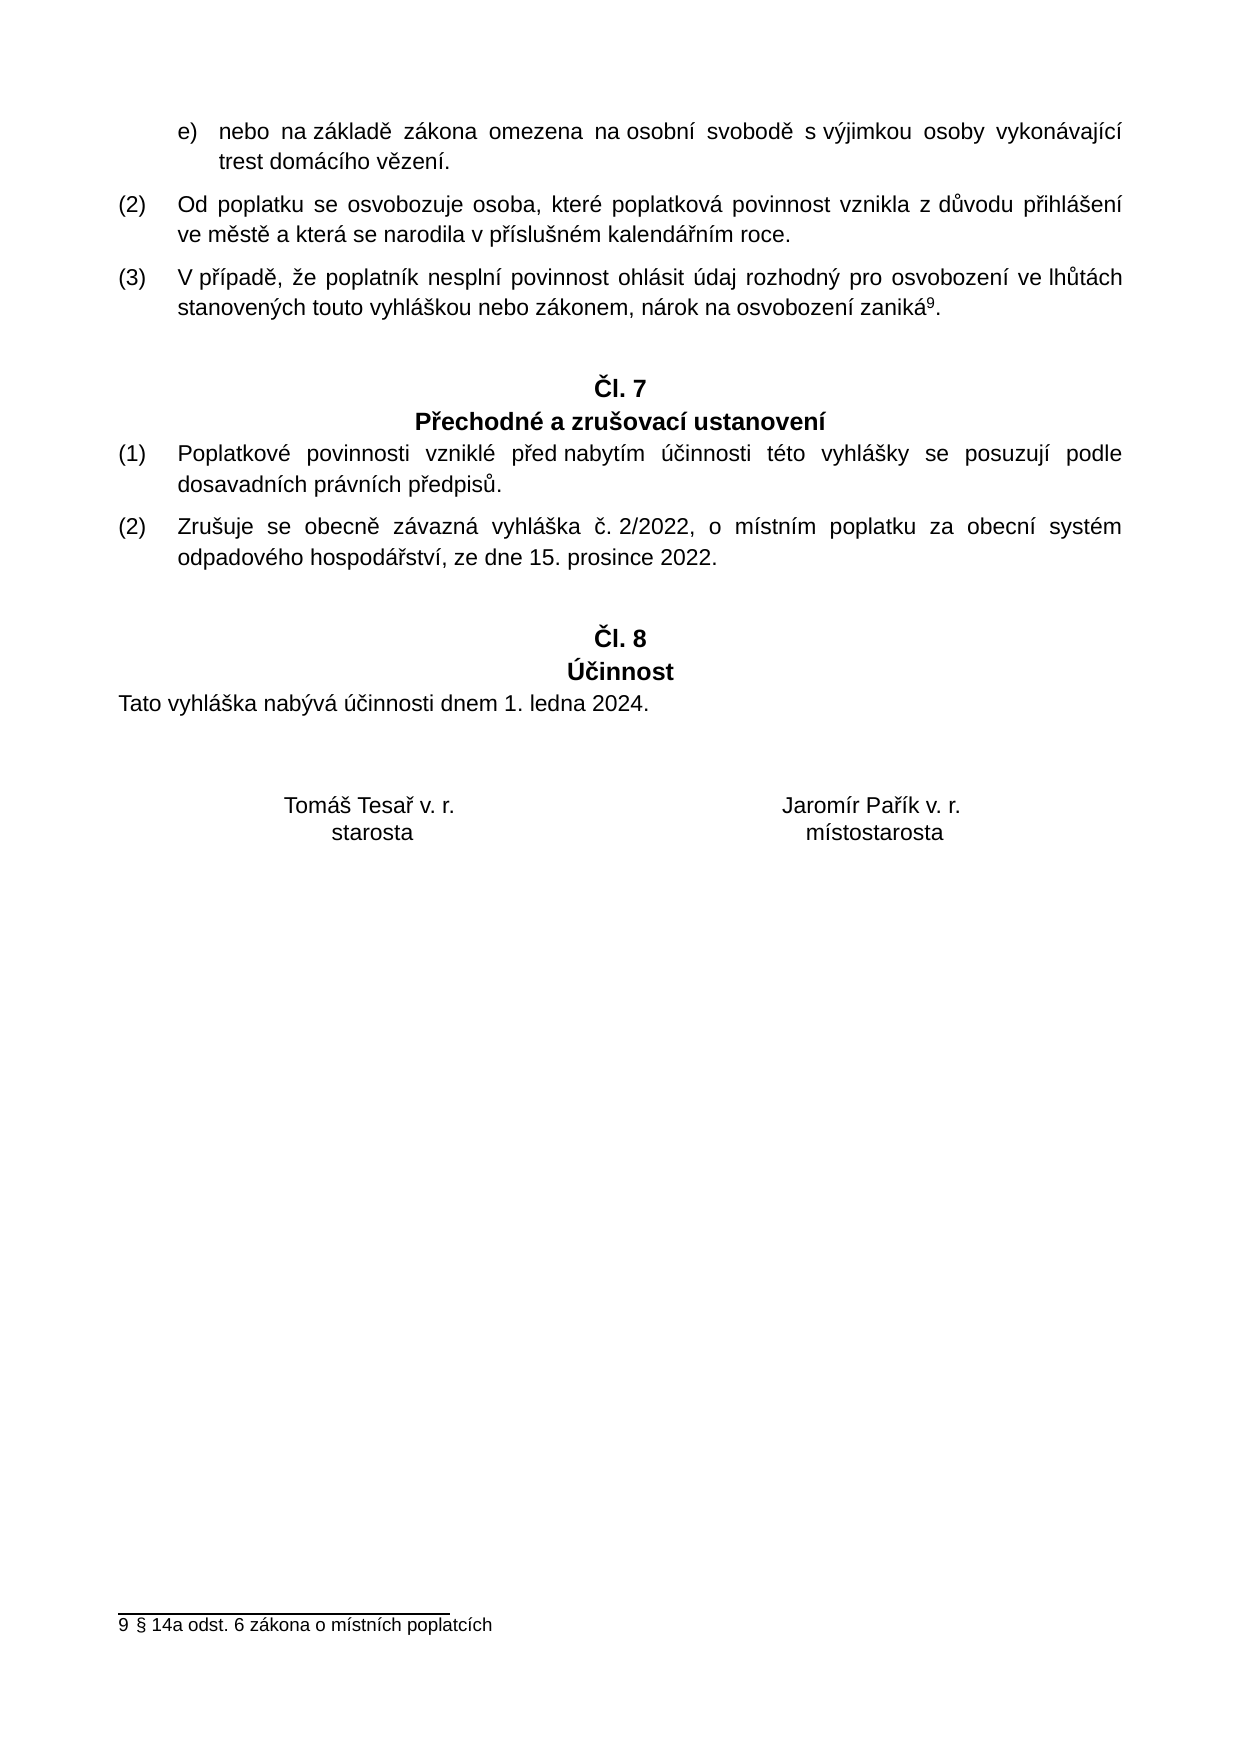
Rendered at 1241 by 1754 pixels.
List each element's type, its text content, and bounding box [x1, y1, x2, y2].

list § 14a odst. 6 zákona o místních poplatcích [118, 1614, 1122, 1635]
text Tato vyhláška nabývá účinnosti dnem 1. ledna 2024. [118, 690, 1122, 716]
table_header Tomáš Tesař v. r. starosta [118, 733, 620, 851]
subtitle Čl. 7 Přechodné a zrušovací ustanovení [118, 374, 1122, 436]
list V případě, že poplatník nesplní povinnost ohlásit údaj rozhodný pro osvobození ve lhůtách stanovených touto vyhláškou nebo zákonem, nárok na osvobození zaniká. [118, 264, 1122, 321]
table_cell [620, 851, 1122, 969]
subtitle Čl. 8 Účinnost [118, 624, 1122, 686]
list Zrušuje se obecně závazná vyhláška č. 2/2022, o místním poplatku za obecní systém odpadového hospodářství, ze dne 15. prosince 2022. [118, 513, 1122, 570]
list Poplatkové povinnosti vzniklé před nabytím účinnosti této vyhlášky se posuzují podle dosavadních právních předpisů. [118, 440, 1122, 497]
list Od poplatku se osvobozuje osoba, které poplatková povinnost vznikla z důvodu přihlášení ve městě a která se narodila v příslušném kalendářním roce. [118, 191, 1122, 248]
table_cell [118, 851, 620, 969]
table_header Jaromír Pařík v. r. místostarosta [620, 733, 1122, 851]
list nebo na základě zákona omezena na osobní svobodě s výjimkou osoby vykonávající trest domácího vězení. [177, 118, 1122, 175]
